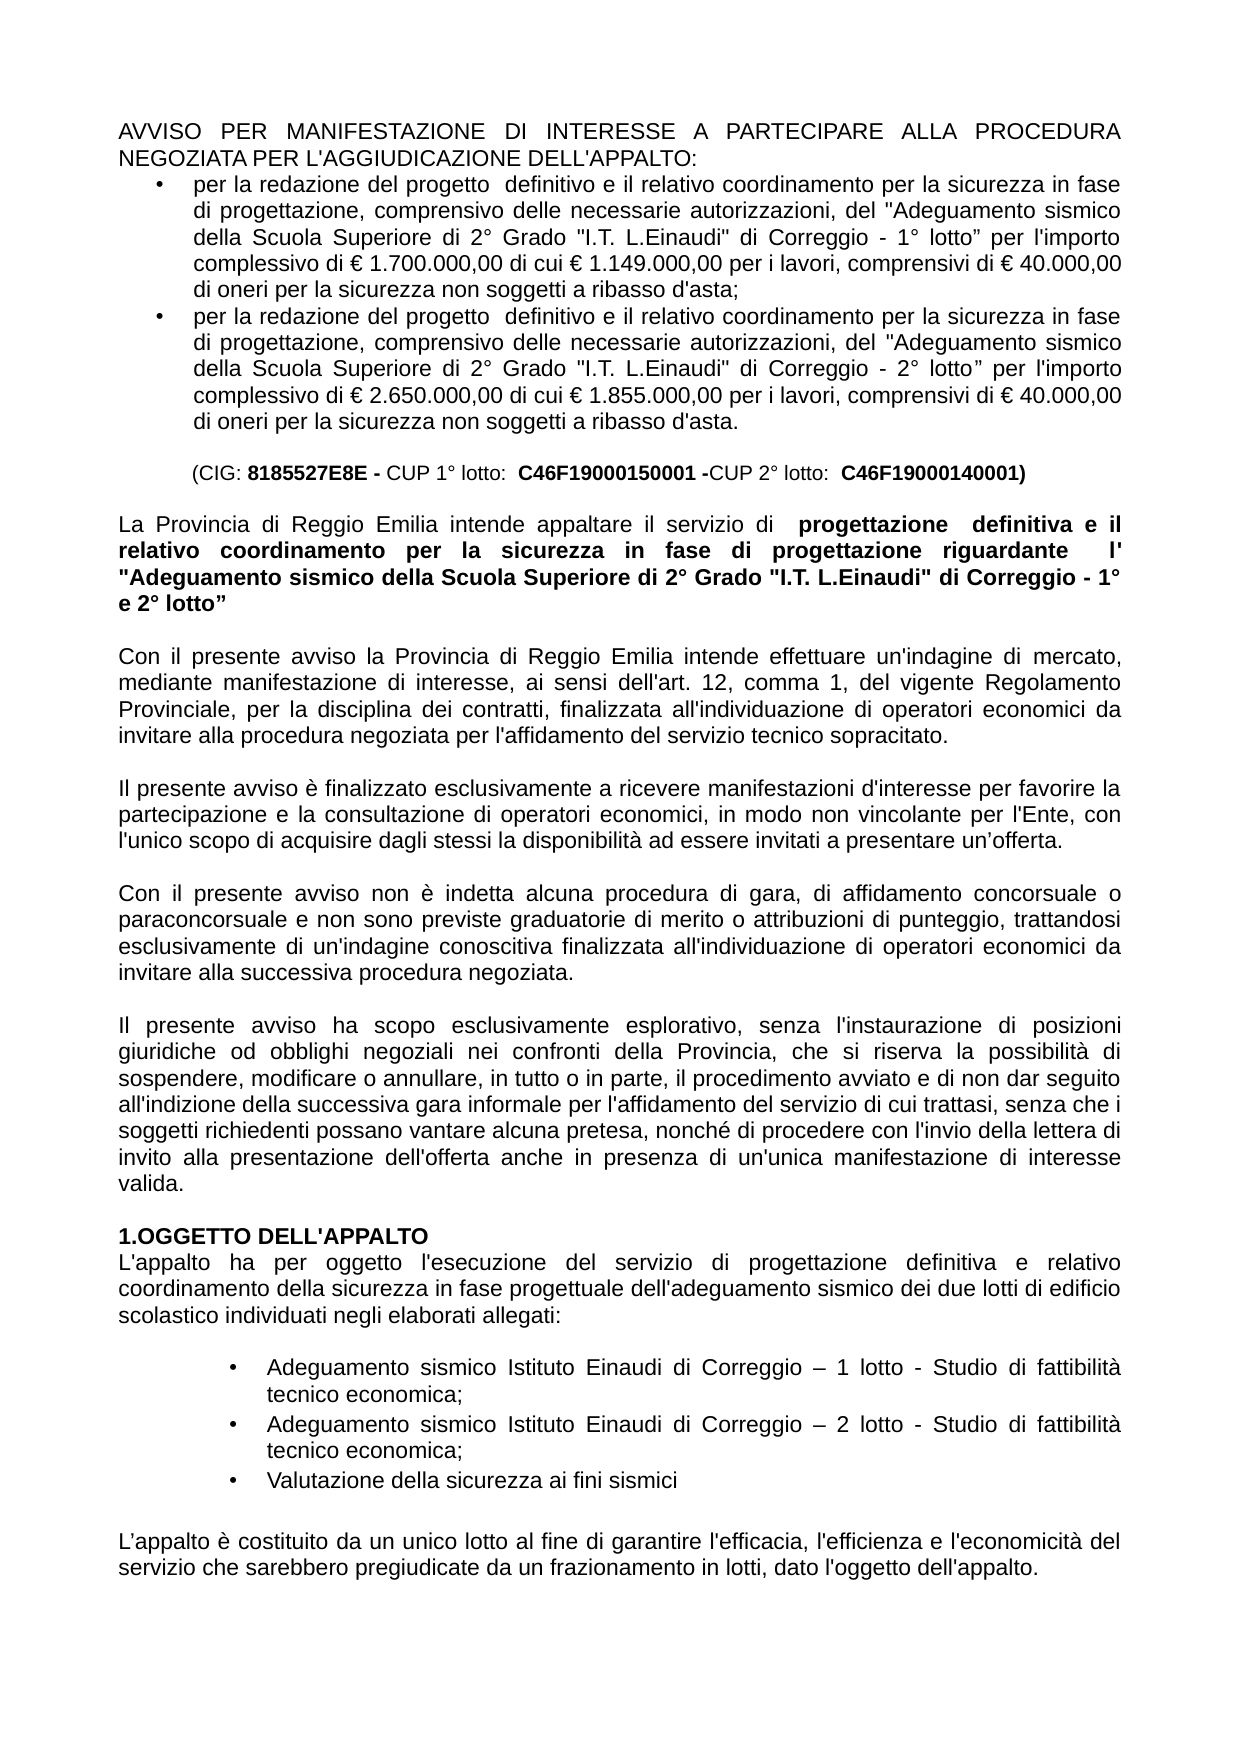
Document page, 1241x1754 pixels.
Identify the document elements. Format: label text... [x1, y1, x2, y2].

list Adeguamento sismico Istituto Einaudi di Correggio – 2 lotto - Studio di fattibilità tecnico economica; [229, 1411, 1122, 1464]
list Adeguamento sismico Istituto Einaudi di Correggio – 1 lotto - Studio di fattibilità tecnico economica; [229, 1354, 1122, 1407]
text AVVISO PER MANIFESTAZIONE DI INTERESSE A PARTECIPARE ALLA PROCEDURA NEGOZIATA PER L'AGGIUDICAZIONE DELL'APPALTO: [118, 118, 1122, 171]
list per la redazione del progetto definitivo e il relativo coordinamento per la sicurezza in fase di progettazione, comprensivo delle necessarie autorizzazioni, del "Adeguamento sismico della Scuola Superiore di 2° Grado "I.T. L.Einaudi" di Correggio - 1° lotto” per l'importo complessivo di € 1.700.000,00 di cui € 1.149.000,00 per i lavori, comprensivi di € 40.000,00 di oneri per la sicurezza non soggetti a ribasso d'asta; [156, 171, 1122, 303]
text L’appalto è costituito da un unico lotto al fine di garantire l'efficacia, l'efficienza e l'economicità del servizio che sarebbero pregiudicate da un frazionamento in lotti, dato l'oggetto dell'appalto. [118, 1528, 1122, 1581]
text L'appalto ha per oggetto l'esecuzione del servizio di progettazione definitiva e relativo coordinamento della sicurezza in fase progettuale dell'adeguamento sismico dei due lotti di edificio scolastico individuati negli elaborati allegati: [118, 1249, 1122, 1328]
text (CIG: 8185527E8E - CUP 1° lotto: C46F19000150001 -CUP 2° lotto: C46F19000140001) [192, 461, 1122, 485]
text Con il presente avviso la Provincia di Reggio Emilia intende effettuare un'indagine di mercato, mediante manifestazione di interesse, ai sensi dell'art. 12, comma 1, del vigente Regolamento Provinciale, per la disciplina dei contratti, finalizzata all'individuazione di operatori economici da invitare alla procedura negoziata per l'affidamento del servizio tecnico sopracitato. [118, 643, 1122, 748]
text Il presente avviso è finalizzato esclusivamente a ricevere manifestazioni d'interesse per favorire la partecipazione e la consultazione di operatori economici, in modo non vincolante per l'Ente, con l'unico scopo di acquisire dagli stessi la disponibilità ad essere invitati a presentare un’offerta. [118, 774, 1122, 854]
text Il presente avviso ha scopo esclusivamente esplorativo, senza l'instaurazione di posizioni giuridiche od obblighi negoziali nei confronti della Provincia, che si riserva la possibilità di sospendere, modificare o annullare, in tutto o in parte, il procedimento avviato e di non dar seguito all'indizione della successiva gara informale per l'affidamento del servizio di cui trattasi, senza che i soggetti richiedenti possano vantare alcuna pretesa, nonché di procedere con l'invio della lettera di invito alla presentazione dell'offerta anche in presenza di un'unica manifestazione di interesse valida. [118, 1012, 1122, 1196]
text Con il presente avviso non è indetta alcuna procedura di gara, di affidamento concorsuale o paraconcorsuale e non sono previste graduatorie di merito o attribuzioni di punteggio, trattandosi esclusivamente di un'indagine conoscitiva finalizzata all'individuazione di operatori economici da invitare alla successiva procedura negoziata. [118, 880, 1122, 985]
text La Provincia di Reggio Emilia intende appaltare il servizio di progettazione definitiva e il relativo coordinamento per la sicurezza in fase di progettazione riguardante l' "Adeguamento sismico della Scuola Superiore di 2° Grado "I.T. L.Einaudi" di Correggio - 1° e 2° lotto” [118, 511, 1122, 616]
text 1.OGGETTO DELL'APPALTO [118, 1223, 1122, 1249]
list Valutazione della sicurezza ai fini sismici [229, 1467, 1122, 1494]
list per la redazione del progetto definitivo e il relativo coordinamento per la sicurezza in fase di progettazione, comprensivo delle necessarie autorizzazioni, del "Adeguamento sismico della Scuola Superiore di 2° Grado "I.T. L.Einaudi" di Correggio - 2° lotto” per l'importo complessivo di € 2.650.000,00 di cui € 1.855.000,00 per i lavori, comprensivi di € 40.000,00 di oneri per la sicurezza non soggetti a ribasso d'asta. [156, 303, 1122, 434]
